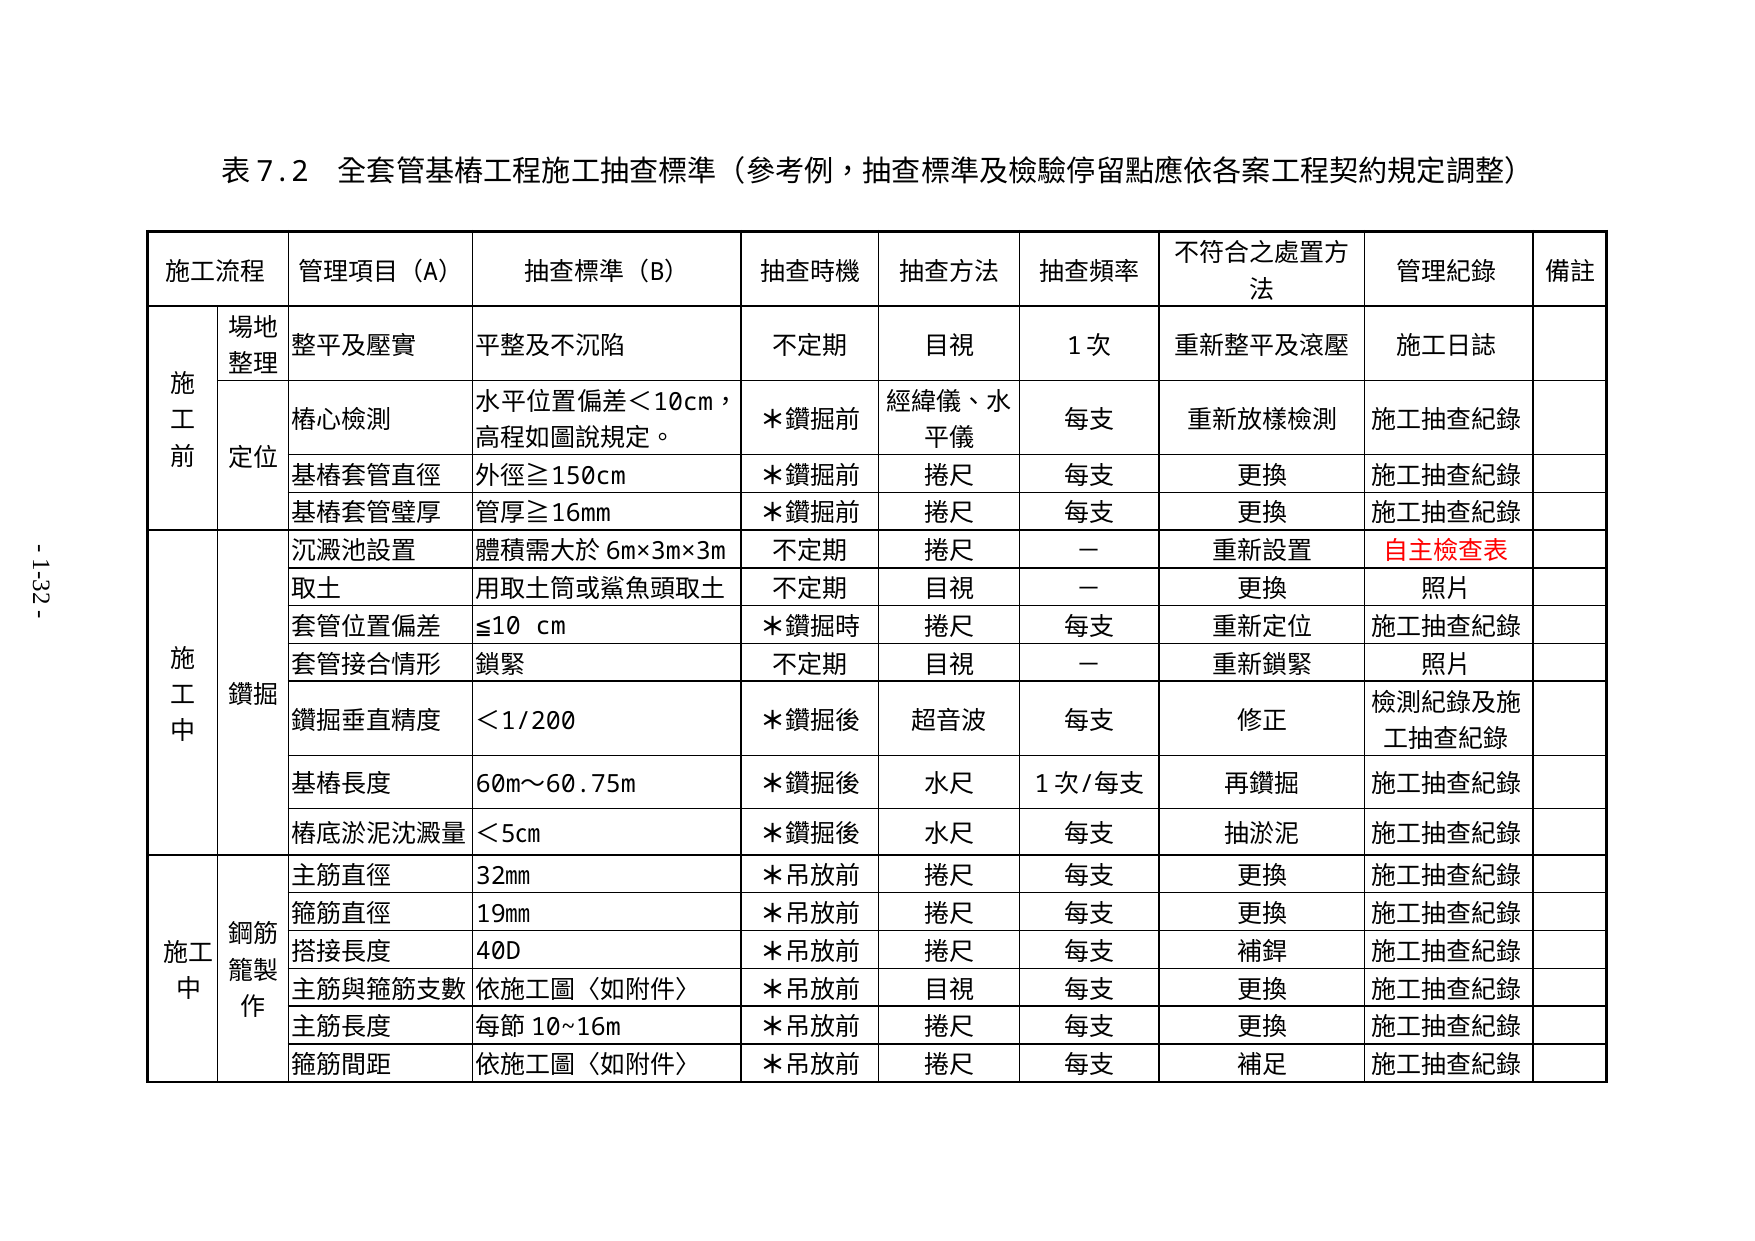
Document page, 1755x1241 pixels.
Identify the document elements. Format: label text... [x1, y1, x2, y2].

table_cell 40D [473, 931, 740, 967]
table_cell 水平位置偏差＜10cm，高程如圖說規定。 [473, 381, 740, 453]
table_cell [1534, 682, 1605, 754]
table_cell 目視 [879, 307, 1019, 379]
table_header 抽查方法 [879, 233, 1019, 305]
table_cell [1534, 569, 1605, 605]
table_cell 目視 [879, 569, 1019, 605]
table_cell 照片 [1365, 644, 1532, 680]
table_cell 鑽掘垂直精度 [289, 682, 472, 754]
table_cell 更換 [1160, 1007, 1364, 1043]
text 表7.2 全套管基樁工程施工抽查標準（參考例，抽查標準及檢驗停留點應依各案工程契約規定調整） [148, 148, 1606, 190]
table_cell 每支 [1020, 969, 1158, 1005]
table_cell 再鑽掘 [1160, 756, 1364, 808]
table_cell ＊鑽掘時 [742, 606, 878, 643]
table_cell ＊鑽掘後 [742, 809, 878, 854]
table_cell 檢測紀錄及施工抽查紀錄 [1365, 682, 1532, 754]
table_header 管理項目（A） [289, 233, 472, 305]
table_cell 水尺 [879, 756, 1019, 808]
table_cell 依施工圖〈如附件〉 [473, 1045, 740, 1081]
table_cell ＊吊放前 [742, 969, 878, 1005]
table_cell 捲尺 [879, 856, 1019, 892]
table_cell [1534, 969, 1605, 1005]
table_cell 施工抽查紀錄 [1365, 493, 1532, 529]
table_cell ＊吊放前 [742, 856, 878, 892]
table_cell 套管位置偏差 [289, 606, 472, 643]
table_cell 60m〜60.75m [473, 756, 740, 808]
table_cell 不定期 [742, 307, 878, 379]
table_cell 更換 [1160, 493, 1364, 529]
table_cell [1534, 893, 1605, 930]
table_cell 施工抽查紀錄 [1365, 381, 1532, 453]
table_cell 捲尺 [879, 1045, 1019, 1081]
table_cell 場地整理 [218, 307, 288, 379]
table_cell ＊鑽掘前 [742, 381, 878, 453]
table_cell 更換 [1160, 856, 1364, 892]
table_cell 每支 [1020, 381, 1158, 453]
table_cell 取土 [289, 569, 472, 605]
table_cell 體積需大於6m×3m×3m [473, 531, 740, 567]
table_cell 捲尺 [879, 493, 1019, 529]
table_cell 施工中 [149, 531, 217, 854]
table_cell 捲尺 [879, 531, 1019, 567]
table_cell 定位 [218, 381, 288, 529]
table_cell ≦10 cm [473, 606, 740, 643]
table_cell 每支 [1020, 1045, 1158, 1081]
table_cell 補銲 [1160, 931, 1364, 967]
table_cell 施工抽查紀錄 [1365, 856, 1532, 892]
table_cell [1534, 1007, 1605, 1043]
table_header 施工流程 [149, 233, 288, 305]
table_cell [1534, 606, 1605, 643]
table_cell 32㎜ [473, 856, 740, 892]
table_cell 捲尺 [879, 1007, 1019, 1043]
table_cell 1次 [1020, 307, 1158, 379]
table_cell 樁底淤泥沈澱量 [289, 809, 472, 854]
table_cell 目視 [879, 969, 1019, 1005]
table_header 不符合之處置方法 [1160, 233, 1364, 305]
table_cell 施工抽查紀錄 [1365, 1007, 1532, 1043]
table_cell 施工抽查紀錄 [1365, 809, 1532, 854]
table_header 管理紀錄 [1365, 233, 1532, 305]
table_cell 每支 [1020, 1007, 1158, 1043]
table_cell 箍筋直徑 [289, 893, 472, 930]
table_cell 主筋長度 [289, 1007, 472, 1043]
table_cell [1534, 381, 1605, 453]
table_cell 鑽掘 [218, 531, 288, 854]
table_cell [1534, 856, 1605, 892]
table_cell 更換 [1160, 569, 1364, 605]
table_cell 整平及壓實 [289, 307, 472, 379]
table_cell 主筋直徑 [289, 856, 472, 892]
table_cell 經緯儀、水平儀 [879, 381, 1019, 453]
table_cell ＊吊放前 [742, 931, 878, 967]
table_cell 鋼筋籠製作 [218, 856, 288, 1081]
table_cell [1534, 756, 1605, 808]
table_cell 施工抽查紀錄 [1365, 606, 1532, 643]
table_cell 重新設置 [1160, 531, 1364, 567]
table_cell 每支 [1020, 893, 1158, 930]
table_cell [1534, 809, 1605, 854]
table_cell 施工抽查紀錄 [1365, 1045, 1532, 1081]
table_cell 平整及不沉陷 [473, 307, 740, 379]
table_cell 外徑≧150cm [473, 455, 740, 491]
table_cell 每支 [1020, 493, 1158, 529]
table_cell 不定期 [742, 644, 878, 680]
table_cell 捲尺 [879, 606, 1019, 643]
table_cell － [1020, 644, 1158, 680]
table_cell 目視 [879, 644, 1019, 680]
table_cell 施工日誌 [1365, 307, 1532, 379]
table_cell ＊鑽掘前 [742, 455, 878, 491]
table_cell 管厚≧16mm [473, 493, 740, 529]
table_cell 基樁套管璧厚 [289, 493, 472, 529]
table_cell [1534, 493, 1605, 529]
table_cell 用取土筒或鯊魚頭取土 [473, 569, 740, 605]
table_cell [1534, 1045, 1605, 1081]
table_cell 不定期 [742, 569, 878, 605]
table_cell 施工前 [149, 307, 217, 529]
table_cell [1534, 307, 1605, 379]
table_cell 每支 [1020, 455, 1158, 491]
table_cell ＊吊放前 [742, 1045, 878, 1081]
table_cell ＊吊放前 [742, 1007, 878, 1043]
table_cell ＊鑽掘後 [742, 682, 878, 754]
table_cell 重新放樣檢測 [1160, 381, 1364, 453]
table_cell 補足 [1160, 1045, 1364, 1081]
table_cell 每支 [1020, 809, 1158, 854]
table_header 備註 [1534, 233, 1605, 305]
table_cell 搭接長度 [289, 931, 472, 967]
table_cell 施工抽查紀錄 [1365, 931, 1532, 967]
table_cell 每支 [1020, 856, 1158, 892]
table_cell [1534, 455, 1605, 491]
table_cell 重新定位 [1160, 606, 1364, 643]
table_cell ＜5㎝ [473, 809, 740, 854]
table_header 抽查頻率 [1020, 233, 1158, 305]
table_cell 捲尺 [879, 455, 1019, 491]
table_cell 主筋與箍筋支數 [289, 969, 472, 1005]
table_cell 每支 [1020, 682, 1158, 754]
table_cell 基樁套管直徑 [289, 455, 472, 491]
table_cell [1534, 644, 1605, 680]
table_cell 不定期 [742, 531, 878, 567]
table_cell 水尺 [879, 809, 1019, 854]
table_cell 樁心檢測 [289, 381, 472, 453]
table_cell 修正 [1160, 682, 1364, 754]
table_cell － [1020, 531, 1158, 567]
table_cell 重新整平及滾壓 [1160, 307, 1364, 379]
table_cell 更換 [1160, 969, 1364, 1005]
table_cell 19㎜ [473, 893, 740, 930]
table_cell 更換 [1160, 893, 1364, 930]
table_cell 重新鎖緊 [1160, 644, 1364, 680]
table_cell 沉澱池設置 [289, 531, 472, 567]
table_cell 捲尺 [879, 893, 1019, 930]
table_cell 施工抽查紀錄 [1365, 969, 1532, 1005]
table_cell 每支 [1020, 931, 1158, 967]
table_cell [1534, 931, 1605, 967]
table_cell 施工抽查紀錄 [1365, 893, 1532, 930]
table_header 抽查時機 [742, 233, 878, 305]
table_cell 基樁長度 [289, 756, 472, 808]
table_cell ＊鑽掘前 [742, 493, 878, 529]
table_cell 每支 [1020, 606, 1158, 643]
table_cell [1534, 531, 1605, 567]
table_cell 施工中 [149, 856, 217, 1081]
table_cell 箍筋間距 [289, 1045, 472, 1081]
table_cell 超音波 [879, 682, 1019, 754]
table_cell 依施工圖〈如附件〉 [473, 969, 740, 1005]
table_cell 更換 [1160, 455, 1364, 491]
table_cell ＊鑽掘後 [742, 756, 878, 808]
table_cell ＜1/200 [473, 682, 740, 754]
table_cell － [1020, 569, 1158, 605]
table_cell 自主檢查表 [1365, 531, 1532, 567]
table_cell 照片 [1365, 569, 1532, 605]
table_cell 抽淤泥 [1160, 809, 1364, 854]
table_cell 捲尺 [879, 931, 1019, 967]
table_cell 1次/每支 [1020, 756, 1158, 808]
table_cell 每節10~16m [473, 1007, 740, 1043]
table_cell 施工抽查紀錄 [1365, 455, 1532, 491]
table_header 抽查標準（B） [473, 233, 740, 305]
table_cell 施工抽查紀錄 [1365, 756, 1532, 808]
table_cell 套管接合情形 [289, 644, 472, 680]
table_cell 鎖緊 [473, 644, 740, 680]
table_cell ＊吊放前 [742, 893, 878, 930]
